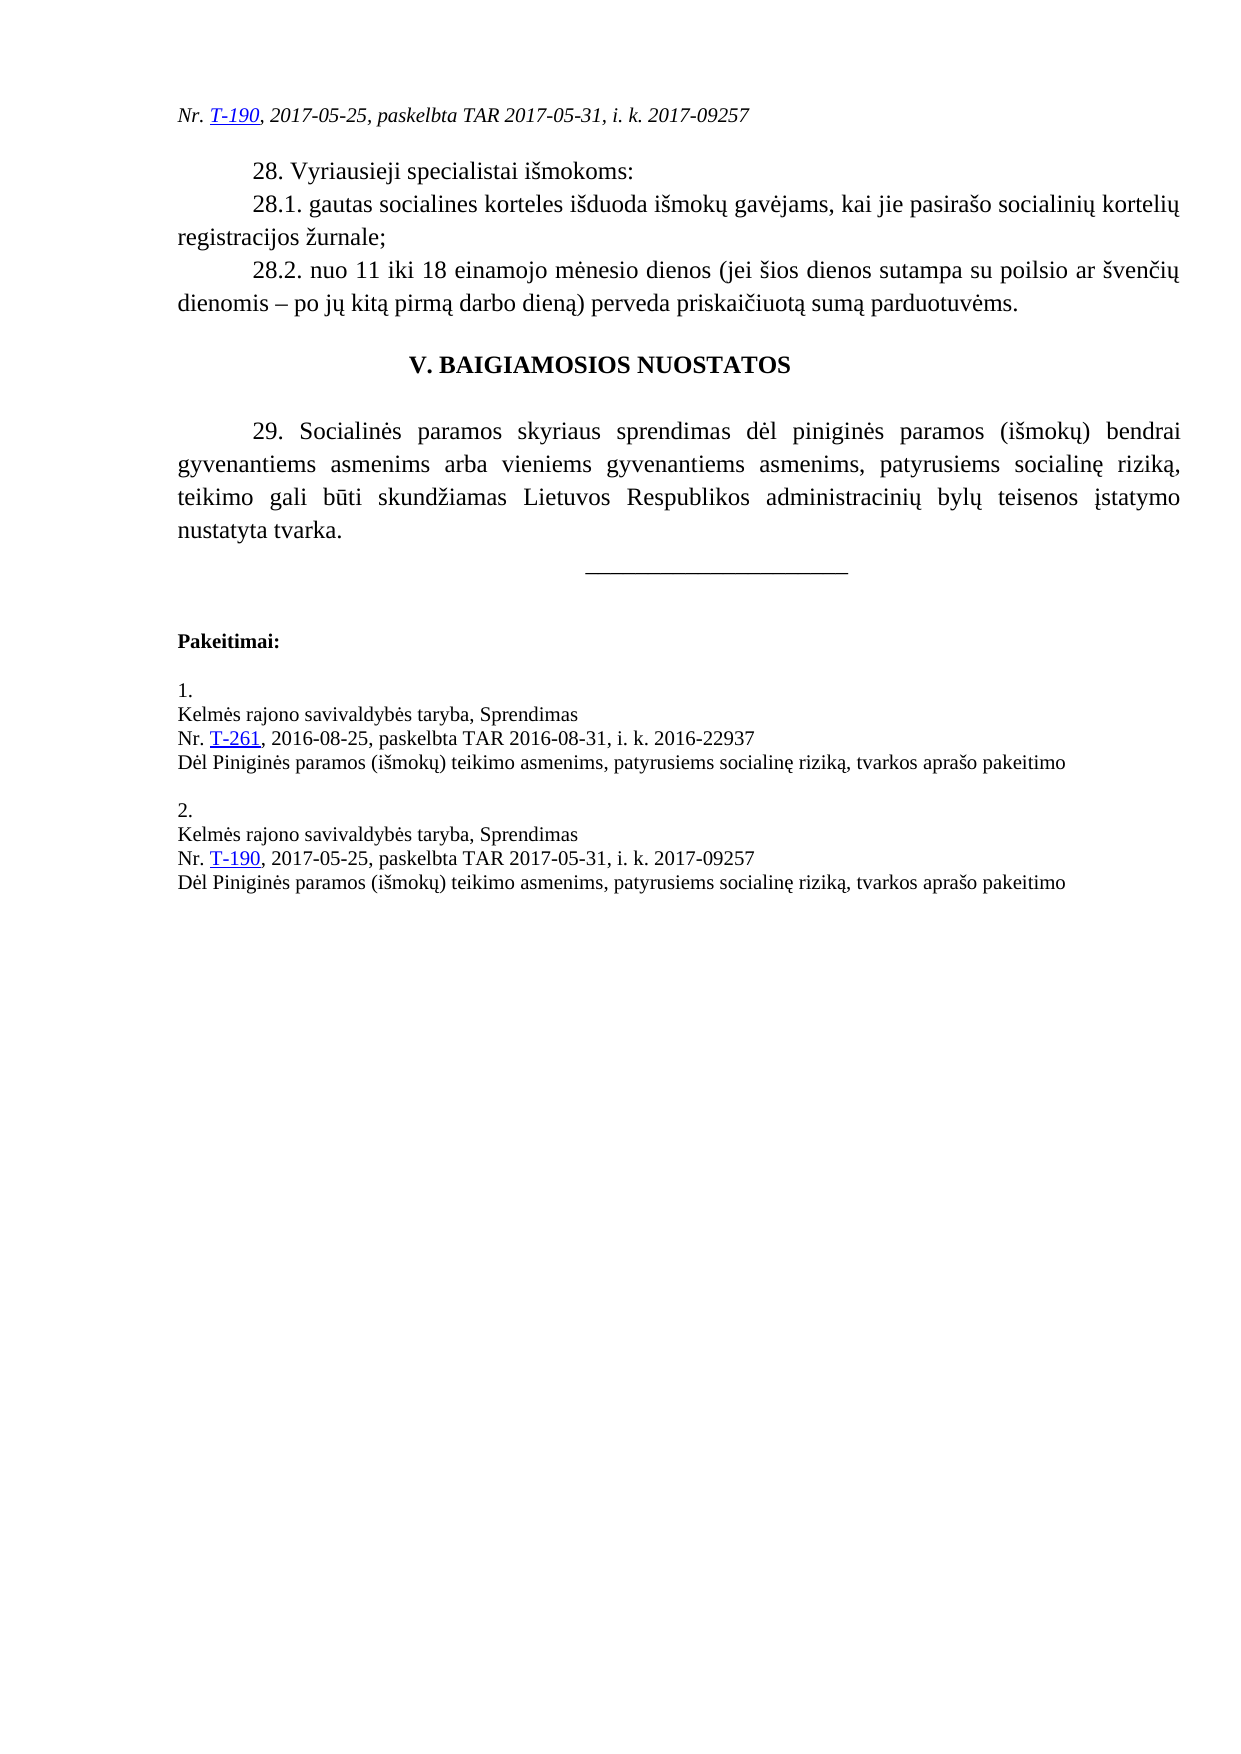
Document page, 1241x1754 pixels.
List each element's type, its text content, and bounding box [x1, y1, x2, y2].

text 29. Socialinės paramos skyriaus sprendimas dėl piniginės paramos (išmokų) bendrai gyvenantiems asmenims arba vieniems gyvenantiems asmenims, patyrusiems socialinę riziką, teikimo gali būti skundžiamas Lietuvos Respublikos administracinių bylų teisenos įstatymo nustatyta tvarka. [177, 416, 1181, 544]
text 28.1. gautas socialines korteles išduoda išmokų gavėjams, kai jie pasirašo socialinių kortelių registracijos žurnale; [177, 189, 1181, 251]
text 28. Vyriausieji specialistai išmokoms: [177, 156, 1181, 185]
text V. BAIGIAMOSIOS NUOSTATOS [177, 350, 1181, 379]
text 2. [177, 798, 1181, 822]
text Dėl Piniginės paramos (išmokų) teikimo asmenims, patyrusiems socialinę riziką, tvarkos aprašo pakeitimo [177, 750, 1181, 774]
text Kelmės rajono savivaldybės taryba, Sprendimas [177, 702, 1181, 726]
text 28.2. nuo 11 iki 18 einamojo mėnesio dienos (jei šios dienos sutampa su poilsio ar švenčių dienomis – po jų kitą pirmą darbo dieną) perveda priskaičiuotą sumą parduotuvėms. [177, 255, 1181, 317]
text Nr. T-261, 2016-08-25, paskelbta TAR 2016-08-31, i. k. 2016-22937 [177, 726, 1181, 750]
text _____________________ [177, 548, 1181, 577]
text Pakeitimai: [177, 629, 1181, 653]
text Nr. T-190, 2017-05-25, paskelbta TAR 2017-05-31, i. k. 2017-09257 [177, 103, 1181, 127]
text Nr. T-190, 2017-05-25, paskelbta TAR 2017-05-31, i. k. 2017-09257 [177, 846, 1181, 870]
text Dėl Piniginės paramos (išmokų) teikimo asmenims, patyrusiems socialinę riziką, tvarkos aprašo pakeitimo [177, 870, 1181, 894]
text Kelmės rajono savivaldybės taryba, Sprendimas [177, 822, 1181, 846]
text 1. [177, 677, 1181, 702]
